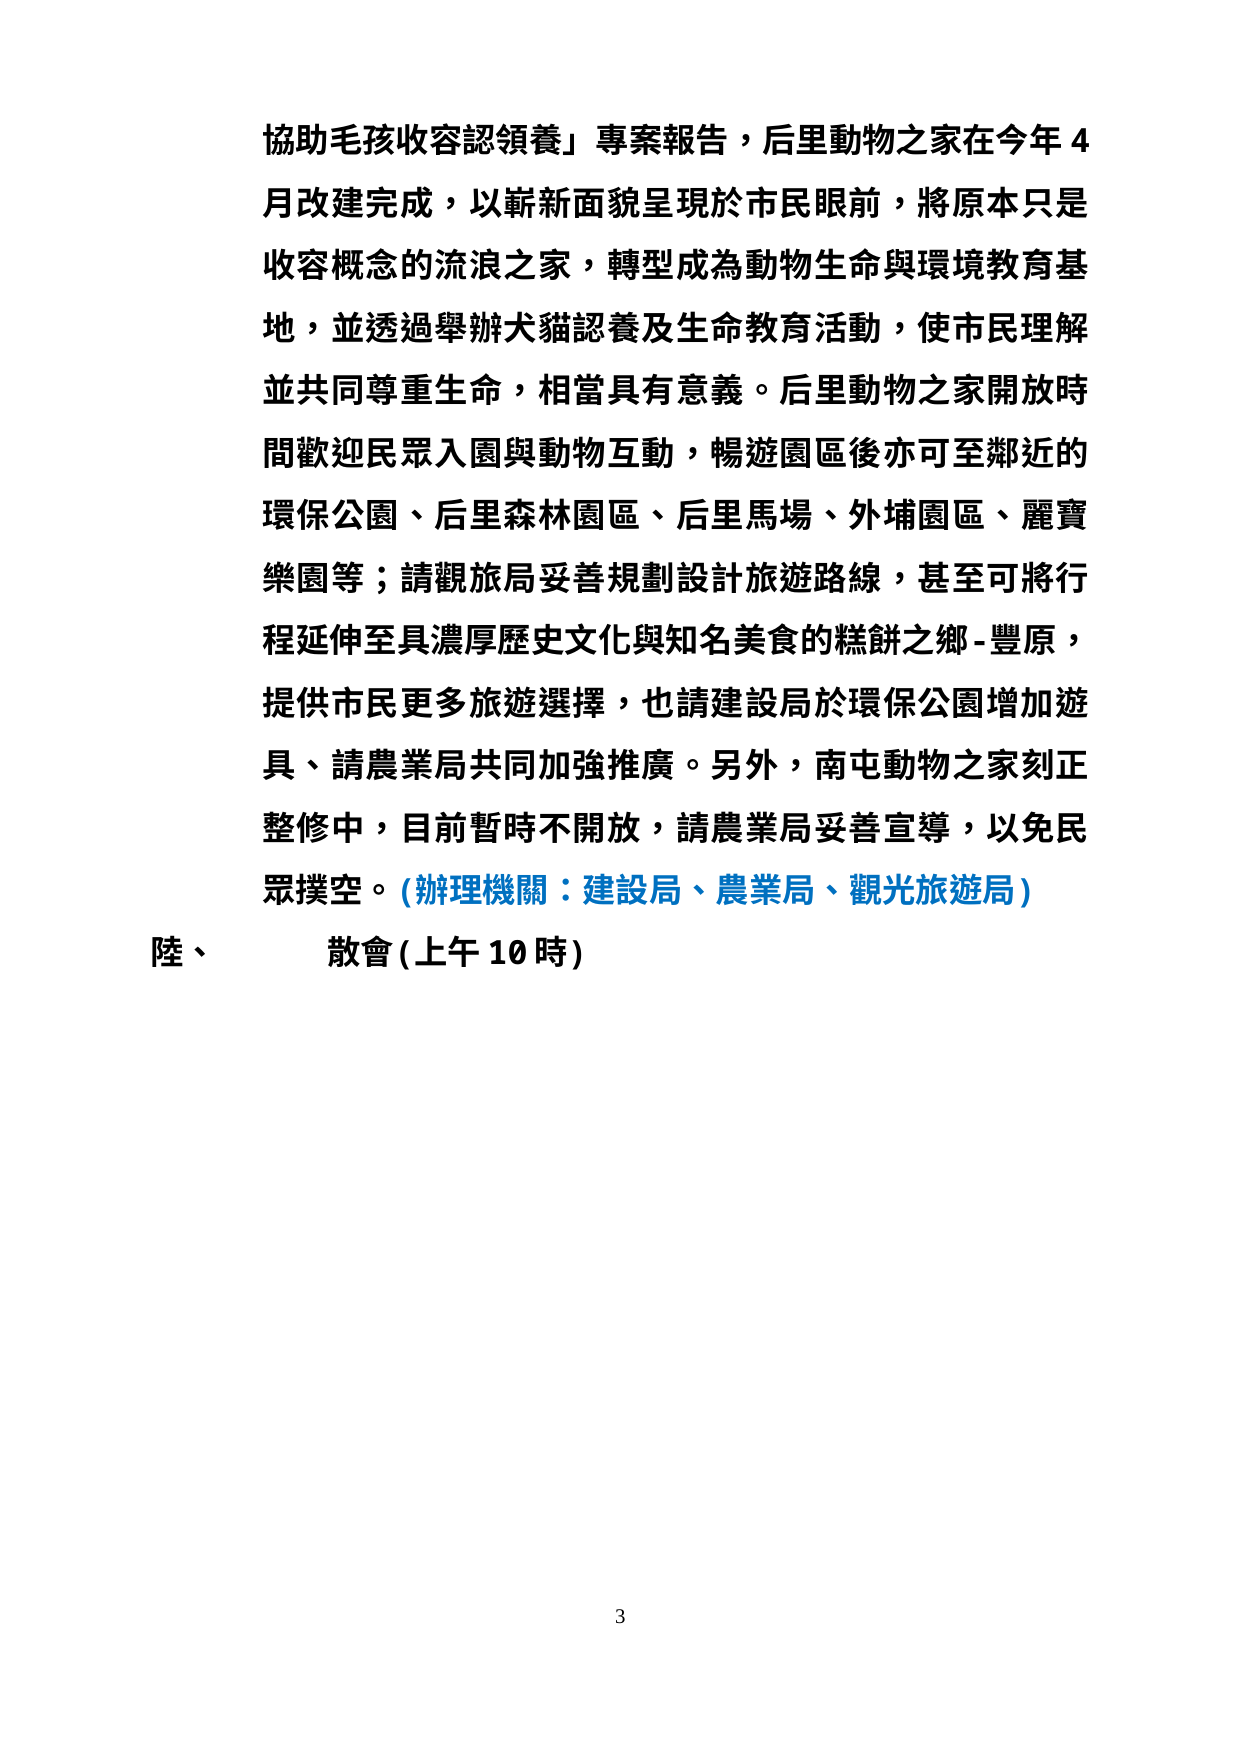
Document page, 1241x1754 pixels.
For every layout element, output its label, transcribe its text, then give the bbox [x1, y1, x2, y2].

list 散會(上午10時) [150, 909, 1090, 971]
list 協助毛孩收容認領養」專案報告，后里動物之家在今年4月改建完成，以嶄新面貌呈現於市民眼前，將原本只是收容概念的流浪之家，轉型成為動物生命與環境教育基地，並透過舉辦犬貓認養及生命教育活動，使市民理解並共同尊重生命，相當具有意義。后里動物之家開放時間歡迎民眾入園與動物互動，暢遊園區後亦可至鄰近的環保公園、后里森林園區、后里馬場、外埔園區、麗寶樂園等；請觀旅局妥善規劃設計旅遊路線，甚至可將行程延伸至具濃厚歷史文化與知名美食的糕餅之鄉-豐原，提供市民更多旅遊選擇，也請建設局於環保公園增加遊具、請農業局共同加強推廣。另外，南屯動物之家刻正整修中，目前暫時不開放，請農業局妥善宣導，以免民眾撲空。(辦理機關：建設局、農業局、觀光旅遊局) [194, 96, 1090, 909]
